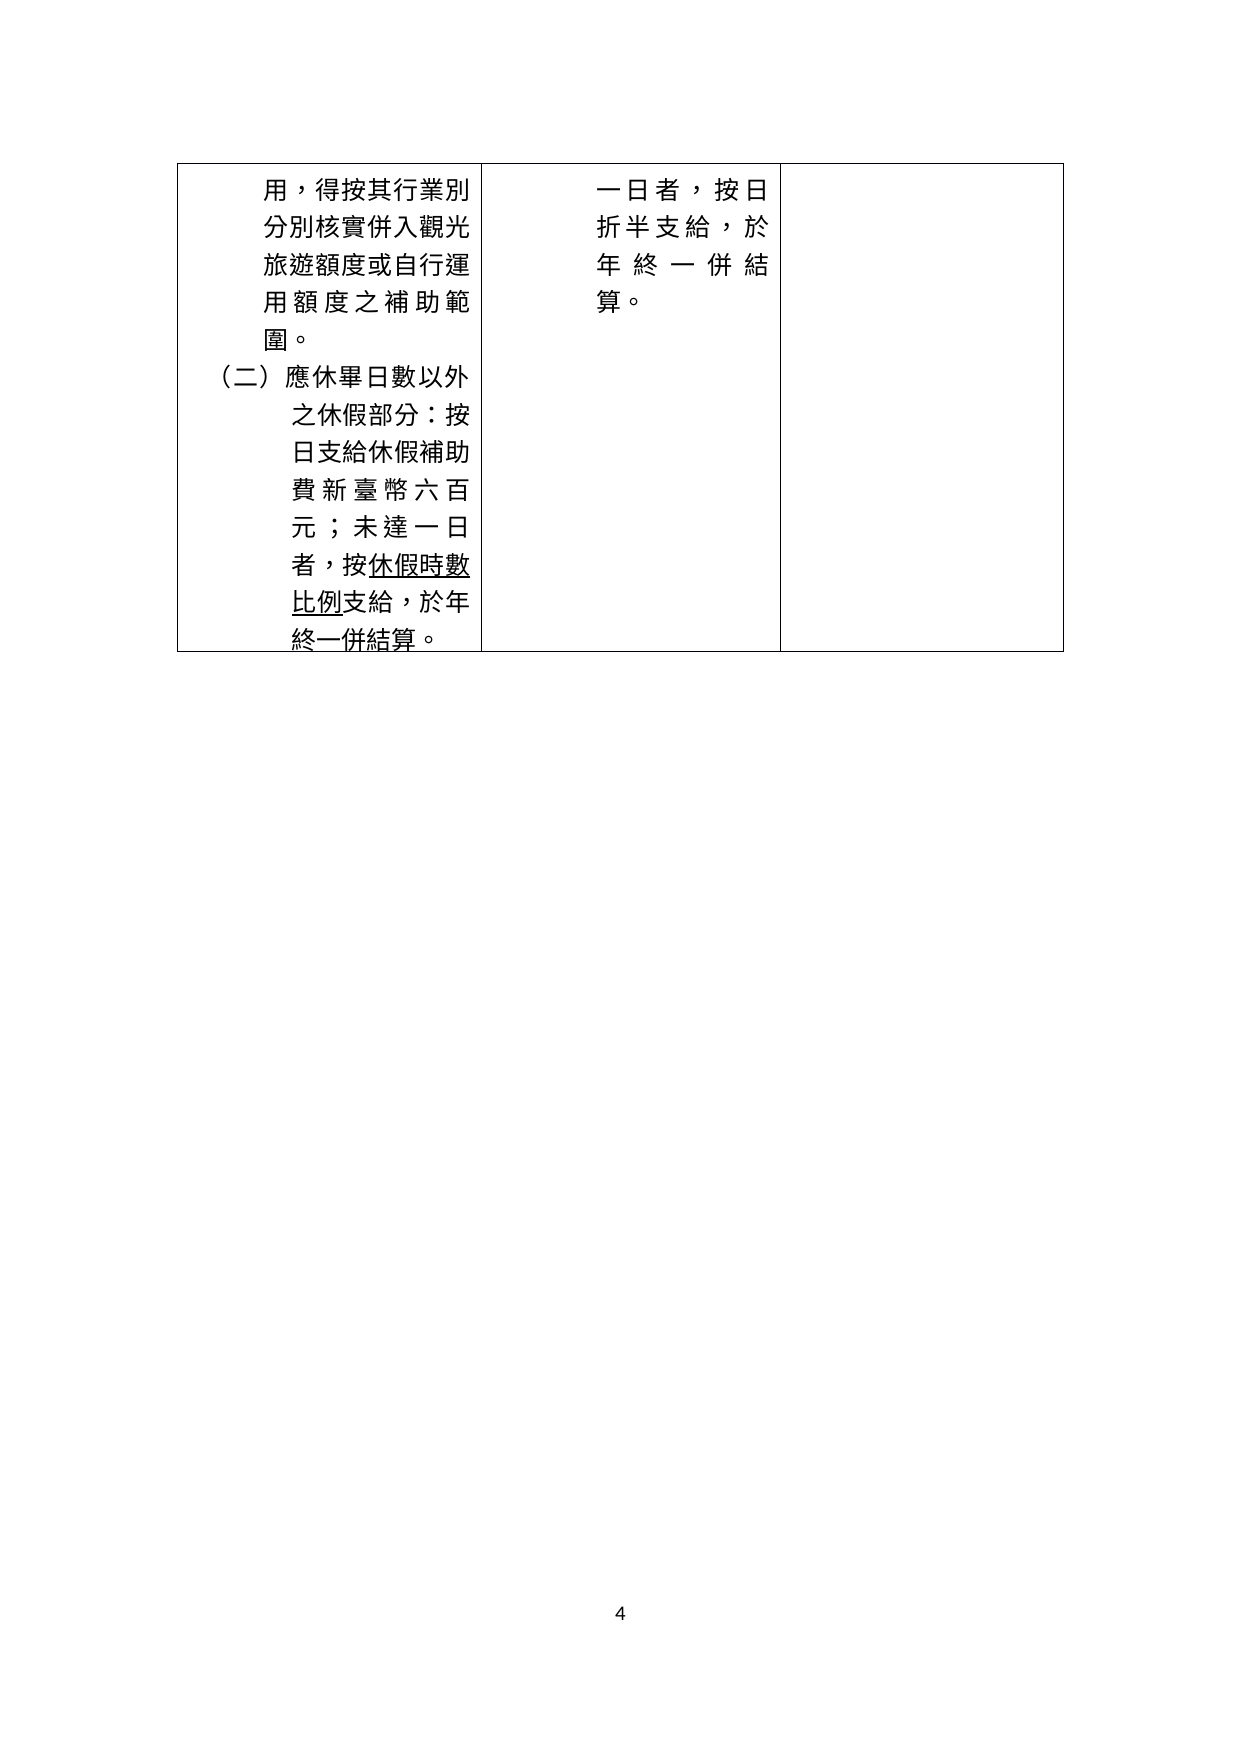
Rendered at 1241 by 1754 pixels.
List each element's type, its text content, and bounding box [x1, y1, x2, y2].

table_cell [781, 164, 1063, 651]
table_cell 一日者，按日折半支給，於年終一併結算。 [482, 164, 780, 651]
table_cell 用，得按其行業別分別核實併入觀光旅遊額度或自行運用額度之補助範圍。 （二）應休畢日數以外之休假部分：按日支給休假補助費新臺幣六百元；未達一日者，按休假時數比例支給，於年終一併結算。 [178, 164, 481, 651]
